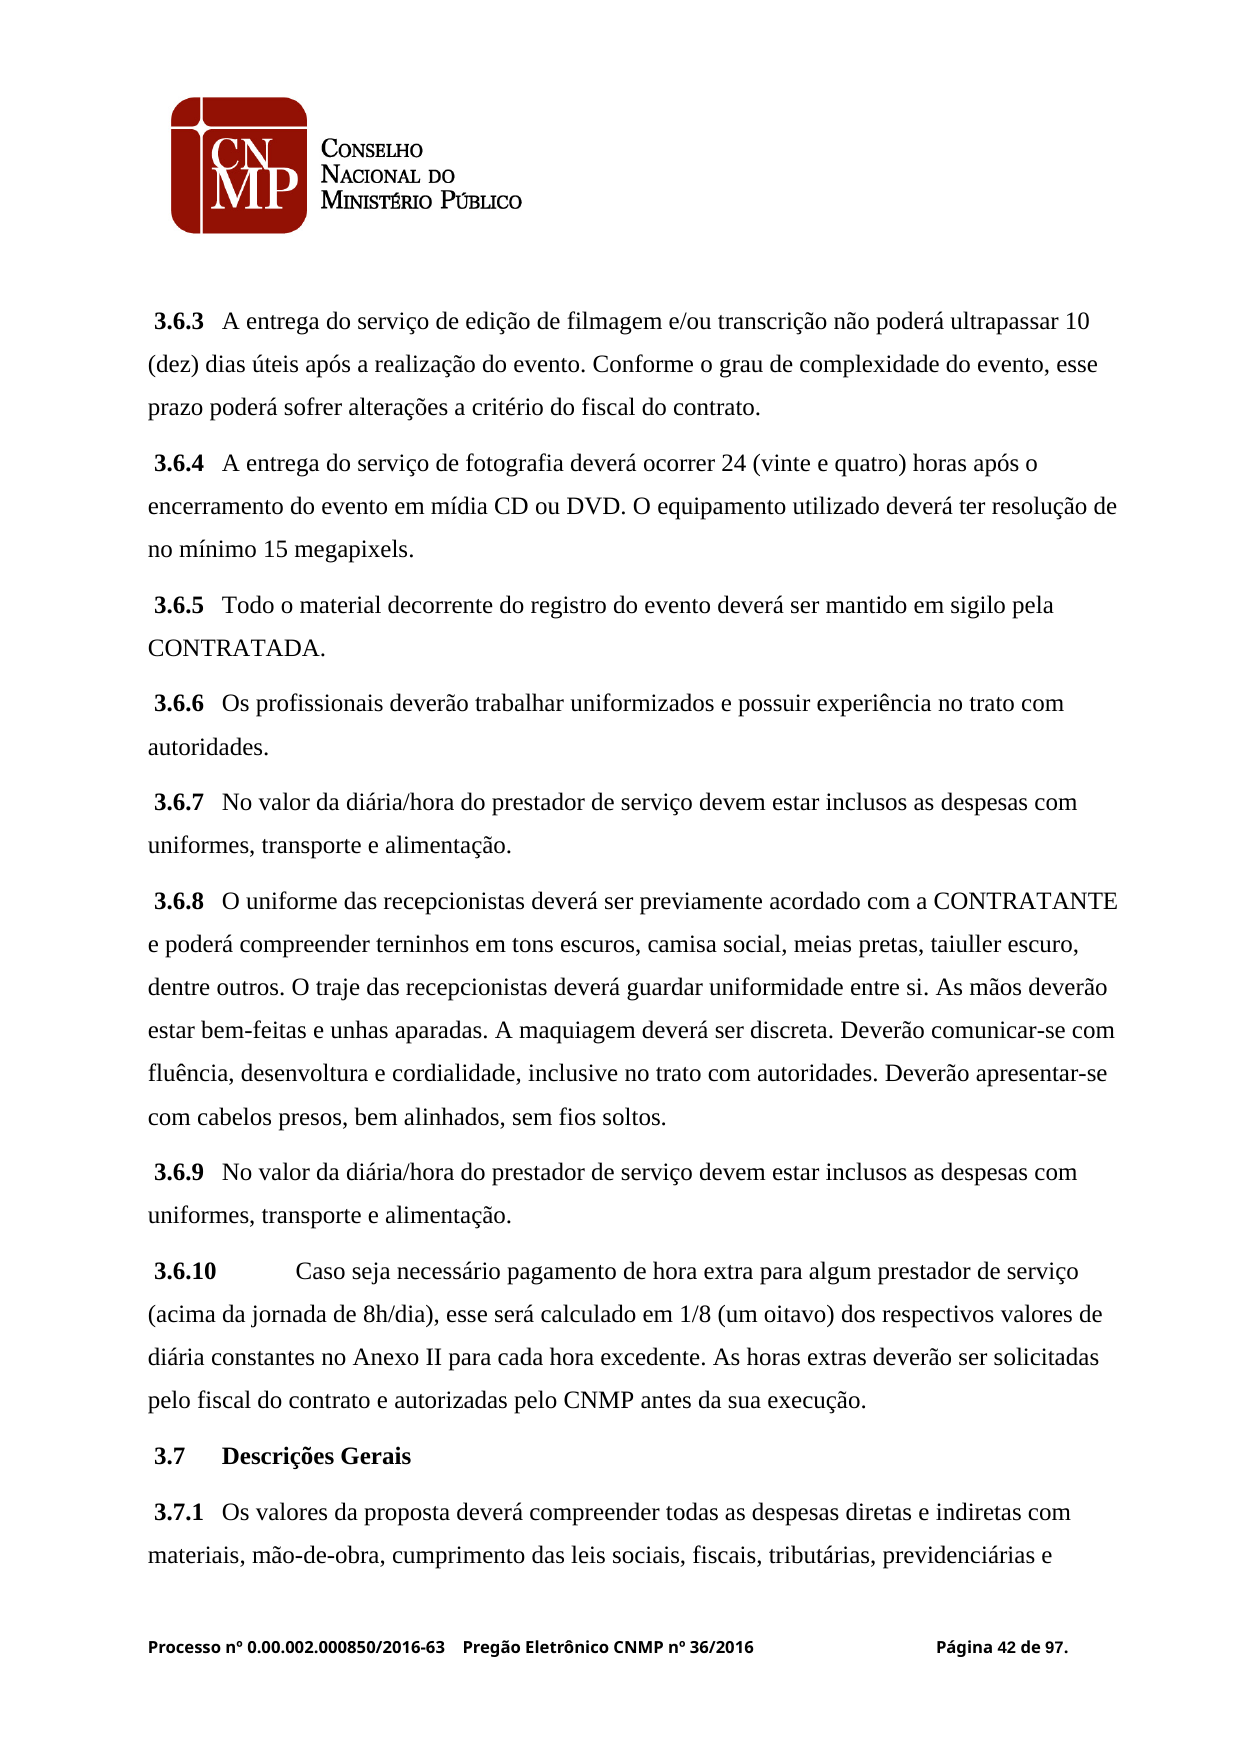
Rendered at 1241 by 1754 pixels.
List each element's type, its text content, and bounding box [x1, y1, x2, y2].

picture [147, 75, 537, 255]
list O uniforme das recepcionistas deverá ser previamente acordado com a CONTRATANTE e poderá compreender terninhos em tons escuros, camisa social, meias pretas, taiuller escuro, dentre outros. O traje das recepcionistas deverá guardar uniformidade entre si. As mãos deverão estar bem-feitas e unhas aparadas. A maquiagem deverá ser discreta. Deverão comunicar-se com fluência, desenvoltura e cordialidade, inclusive no trato com autoridades. Deverão apresentar-se com cabelos presos, bem alinhados, sem fios soltos. [148, 886, 1122, 1130]
list A entrega do serviço de fotografia deverá ocorrer 24 (vinte e quatro) horas após o encerramento do evento em mídia CD ou DVD. O equipamento utilizado deverá ter resolução de no mínimo 15 megapixels. [148, 448, 1122, 563]
list Descrições Gerais [148, 1441, 1122, 1470]
list Os profissionais deverão trabalhar uniformizados e possuir experiência no trato com autoridades. [148, 688, 1122, 760]
list No valor da diária/hora do prestador de serviço devem estar inclusos as despesas com uniformes, transporte e alimentação. [148, 1157, 1122, 1229]
list Todo o material decorrente do registro do evento deverá ser mantido em sigilo pela CONTRATADA. [148, 590, 1122, 662]
list Os valores da proposta deverá compreender todas as despesas diretas e indiretas com materiais, mão-de-obra, cumprimento das leis sociais, fiscais, tributárias, previdenciárias e [148, 1497, 1122, 1568]
list A entrega do serviço de edição de filmagem e/ou transcrição não poderá ultrapassar 10 (dez) dias úteis após a realização do evento. Conforme o grau de complexidade do evento, esse prazo poderá sofrer alterações a critério do fiscal do contrato. [148, 306, 1122, 421]
list No valor da diária/hora do prestador de serviço devem estar inclusos as despesas com uniformes, transporte e alimentação. [148, 787, 1122, 859]
list Caso seja necessário pagamento de hora extra para algum prestador de serviço (acima da jornada de 8h/dia), esse será calculado em 1/8 (um oitavo) dos respectivos valores de diária constantes no Anexo II para cada hora excedente. As horas extras deverão ser solicitadas pelo fiscal do contrato e autorizadas pelo CNMP antes da sua execução. [148, 1256, 1122, 1414]
